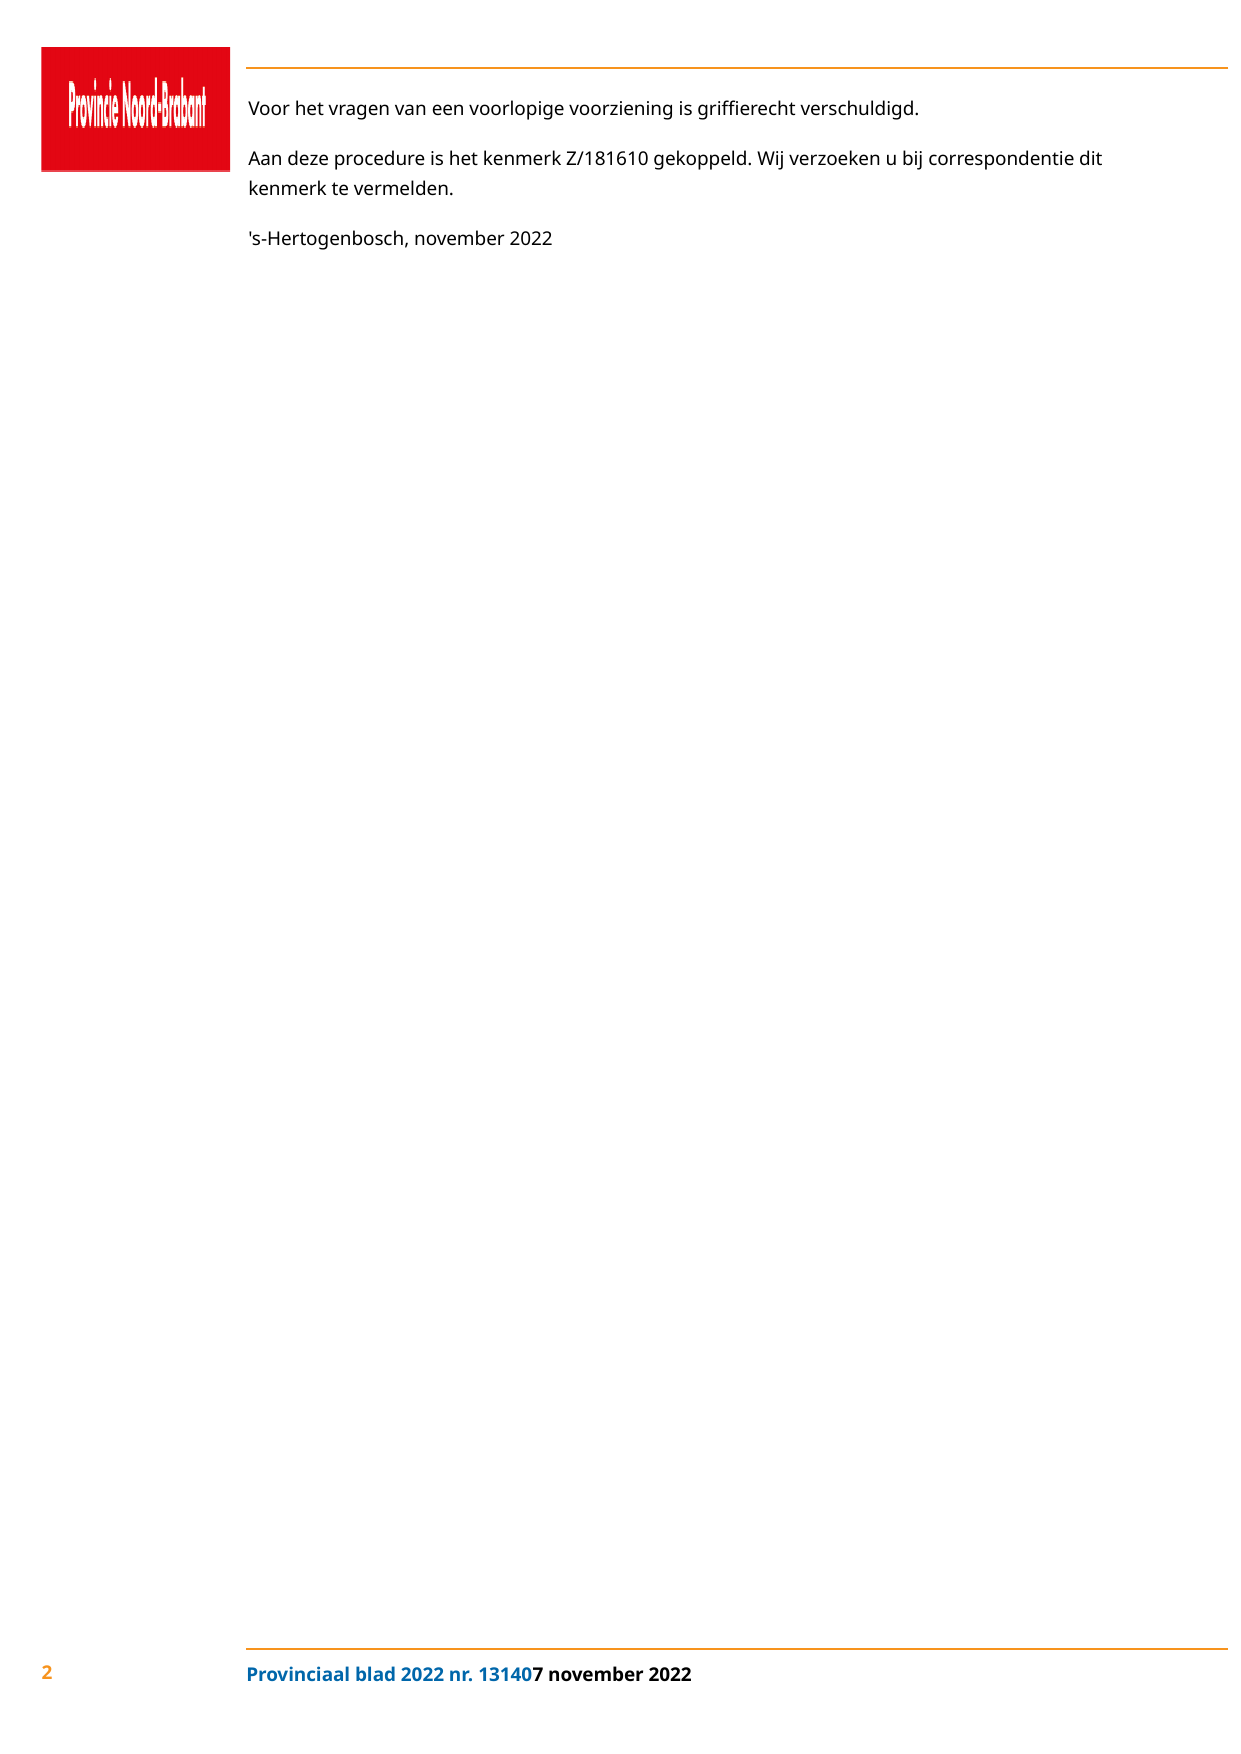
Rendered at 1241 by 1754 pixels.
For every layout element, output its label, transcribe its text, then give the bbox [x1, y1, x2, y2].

text Aan deze procedure is het kenmerk Z/181610 gekoppeld. Wij verzoeken u bij correspondentie dit kenmerk te vermelden. [248, 145, 1152, 201]
picture [41, 47, 231, 172]
text 's-Hertogenbosch, november 2022 [248, 225, 1152, 251]
text Voor het vragen van een voorlopige voorziening is griffierecht verschuldigd. [248, 95, 1152, 121]
